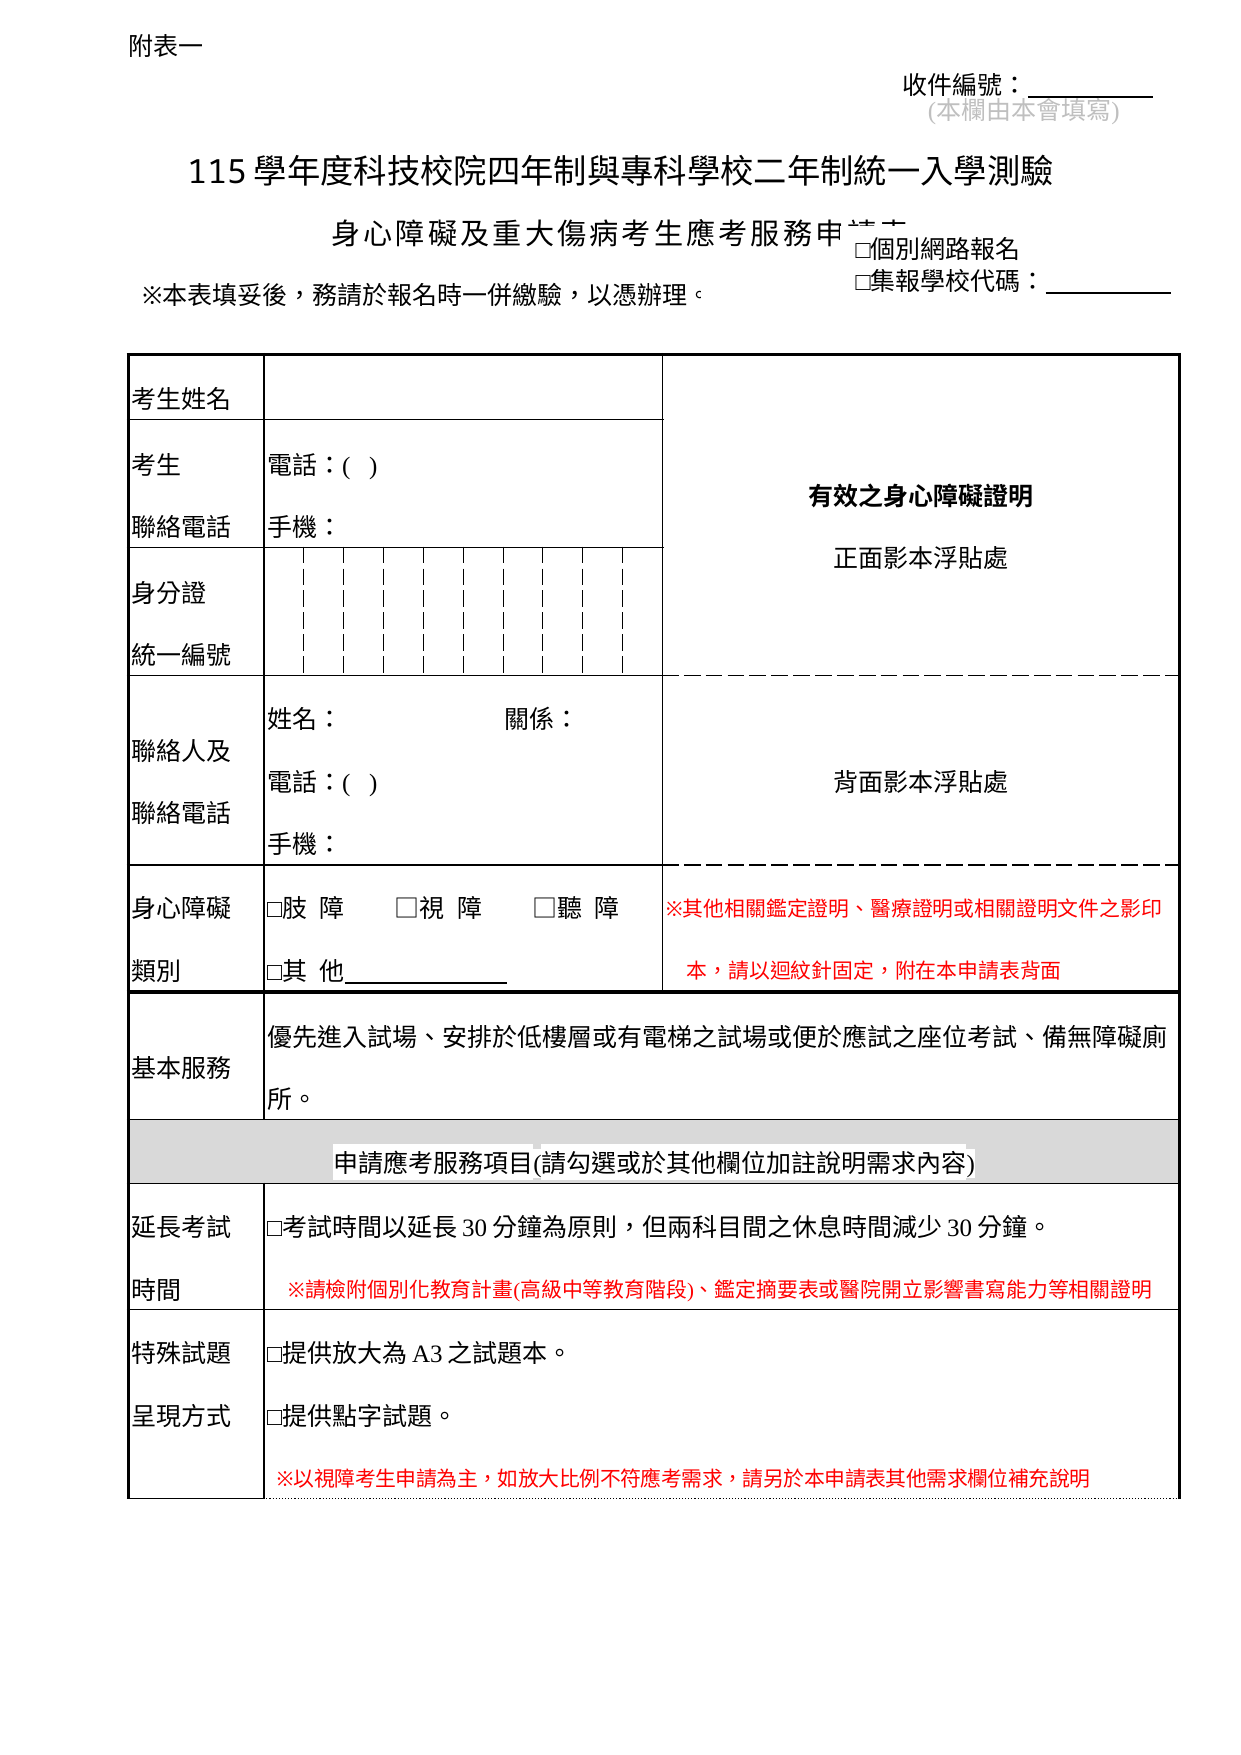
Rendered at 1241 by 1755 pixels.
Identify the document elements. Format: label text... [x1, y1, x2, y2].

text ※本表填妥後，務請於報名時一併繳驗，以憑辦理。 [142, 280, 700, 309]
table_cell [423, 548, 463, 675]
table_cell [463, 548, 503, 675]
table_cell [304, 548, 344, 675]
table_header [265, 356, 662, 418]
table_cell [384, 548, 423, 675]
table_cell [265, 548, 304, 675]
table_cell 申請應考服務項目(請勾選或於其他欄位加註說明需求內容) [130, 1120, 1178, 1183]
table_cell 身心障礙 類別 [130, 866, 263, 990]
table_cell [583, 548, 623, 675]
table_cell 特殊試題 呈現方式 [130, 1310, 263, 1498]
table_header 考生姓名 [130, 356, 263, 418]
text (本欄由本會填寫) [903, 99, 1183, 124]
table_cell 身分證 統一編號 [130, 548, 263, 675]
table_cell 優先進入試場、安排於低樓層或有電梯之試場或便於應試之座位考試、備無障礙廁所。 [265, 994, 1178, 1118]
table_cell [344, 548, 383, 675]
text 身心障礙及重大傷病考生應考服務申請表 [128, 190, 1190, 303]
table_cell 背面影本浮貼處 [663, 675, 1178, 864]
table_cell □提供放大為A3之試題本。 □提供點字試題。 ※以視障考生申請為主，如放大比例不符應考需求，請另於本申請表其他需求欄位補充說明 [265, 1310, 1178, 1498]
table_cell □肢 障 □視 障 □聽 障 □其 他 [265, 866, 662, 990]
table_cell 聯絡人及 聯絡電話 [130, 676, 263, 864]
text 收件編號： [903, 74, 1183, 99]
table_cell 姓名： 關係： 電話：( ) 手機： [265, 676, 662, 864]
table_cell 基本服務 [130, 994, 263, 1118]
table_header 有效之身心障礙證明 正面影本浮貼處 [663, 356, 1178, 675]
table_cell 考生 聯絡電話 [130, 420, 263, 547]
table_cell [543, 548, 583, 675]
text □個別網路報名 [855, 234, 1175, 265]
table_cell 電話：( ) 手機： [265, 420, 662, 547]
table_cell [623, 548, 662, 675]
text □集報學校代碼： [855, 265, 1175, 296]
table_cell ※其他相關鑑定證明、醫療證明或相關證明文件之影印本，請以迴紋針固定，附在本申請表背面 [663, 864, 1178, 990]
table_cell [503, 548, 543, 675]
text 115學年度科技校院四年制與專科學校二年制統一入學測驗 [128, 67, 1198, 190]
text 附表一 [128, 2, 1112, 65]
table_cell □考試時間以延長30分鐘為原則，但兩科目間之休息時間減少30分鐘。 ※請檢附個別化教育計畫(高級中等教育階段)、鑑定摘要表或醫院開立影響書寫能力等相關證明 [265, 1184, 1178, 1309]
table_cell 延長考試 時間 [130, 1184, 263, 1309]
